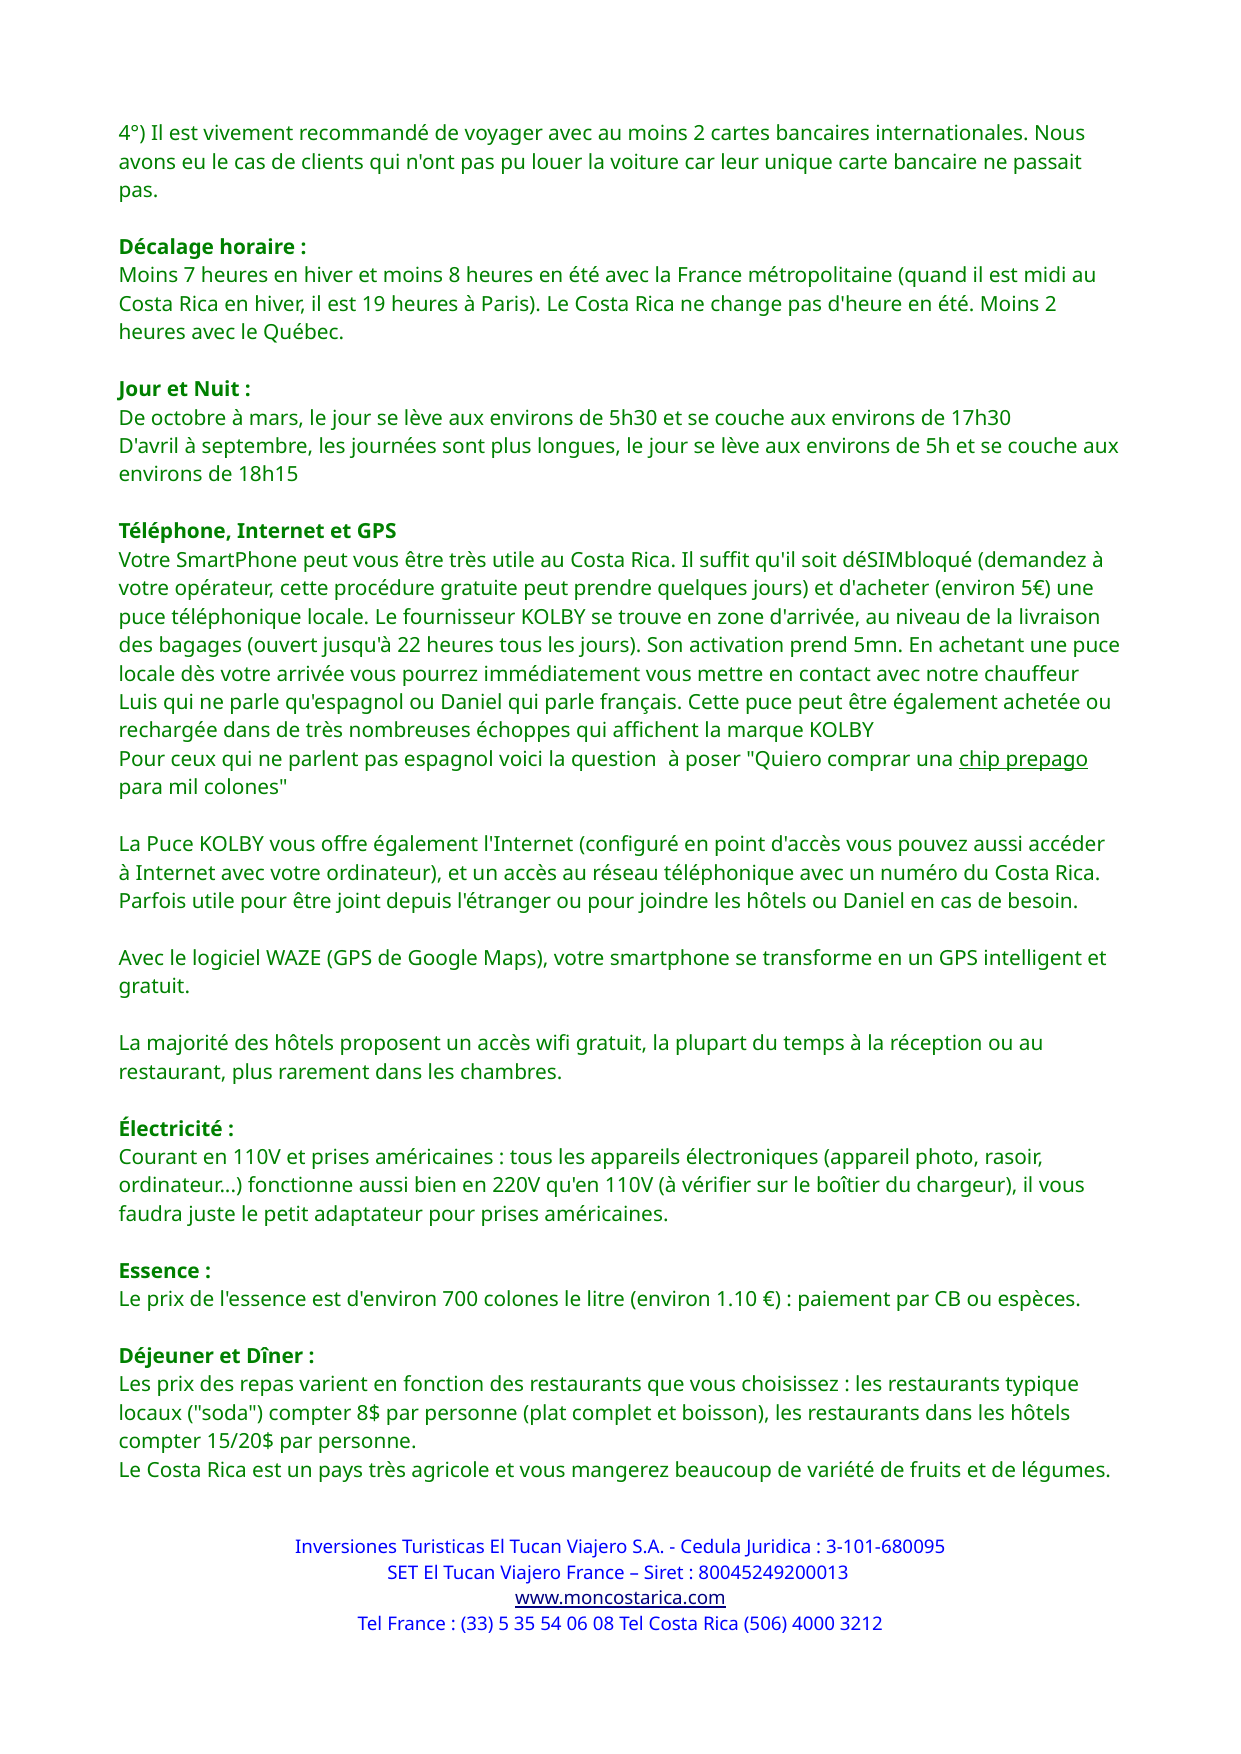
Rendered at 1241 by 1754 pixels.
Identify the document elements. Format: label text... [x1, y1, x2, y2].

text Essence : Le prix de l'essence est d'environ 700 colones le litre (environ 1.10 €) : paiement par CB ou espèces. [118, 1227, 1122, 1341]
text Décalage horaire : [118, 232, 1122, 261]
text Électricité : Courant en 110V et prises américaines : tous les appareils électroniques (appareil photo, rasoir, ordinateur...) fonctionne aussi bien en 220V qu'en 110V (à vérifier sur le boîtier du chargeur), il vous faudra juste le petit adaptateur pour prises américaines. [118, 1114, 1122, 1227]
text 4°) Il est vivement recommandé de voyager avec au moins 2 cartes bancaires internationales. Nous avons eu le cas de clients qui n'ont pas pu louer la voiture car leur unique carte bancaire ne passait pas. [118, 118, 1122, 204]
text Votre SmartPhone peut vous être très utile au Costa Rica. Il suffit qu'il soit déSIMbloqué (demandez à votre opérateur, cette procédure gratuite peut prendre quelques jours) et d'acheter (environ 5€) une puce téléphonique locale. Le fournisseur KOLBY se trouve en zone d'arrivée, au niveau de la livraison des bagages (ouvert jusqu'à 22 heures tous les jours). Son activation prend 5mn. En achetant une puce locale dès votre arrivée vous pourrez immédiatement vous mettre en contact avec notre chauffeur Luis qui ne parle qu'espagnol ou Daniel qui parle français. Cette puce peut être également achetée ou rechargée dans de très nombreuses échoppes qui affichent la marque KOLBY [118, 545, 1122, 744]
text Déjeuner et Dîner : Les prix des repas varient en fonction des restaurants que vous choisissez : les restaurants typique locaux ("soda") compter 8$ par personne (plat complet et boisson), les restaurants dans les hôtels compter 15/20$ par personne. Le Costa Rica est un pays très agricole et vous mangerez beaucoup de variété de fruits et de légumes. [118, 1341, 1122, 1483]
text La Puce KOLBY vous offre également l'Internet (configuré en point d'accès vous pouvez aussi accéder à Internet avec votre ordinateur), et un accès au réseau téléphonique avec un numéro du Costa Rica. Parfois utile pour être joint depuis l'étranger ou pour joindre les hôtels ou Daniel en cas de besoin. Avec le logiciel WAZE (GPS de Google Maps), votre smartphone se transforme en un GPS intelligent et gratuit. La majorité des hôtels proposent un accès wifi gratuit, la plupart du temps à la réception ou au restaurant, plus rarement dans les chambres. [118, 829, 1122, 1085]
text Moins 7 heures en hiver et moins 8 heures en été avec la France métropolitaine (quand il est midi au Costa Rica en hiver, il est 19 heures à Paris). Le Costa Rica ne change pas d'heure en été. Moins 2 heures avec le Québec. [118, 261, 1122, 374]
text Jour et Nuit : De octobre à mars, le jour se lève aux environs de 5h30 et se couche aux environs de 17h30 D'avril à septembre, les journées sont plus longues, le jour se lève aux environs de 5h et se couche aux environs de 18h15 [118, 374, 1122, 488]
text Téléphone, Internet et GPS [118, 488, 1122, 545]
text Pour ceux qui ne parlent pas espagnol voici la question à poser "Quiero comprar una chip prepago para mil colones" [118, 744, 1122, 801]
